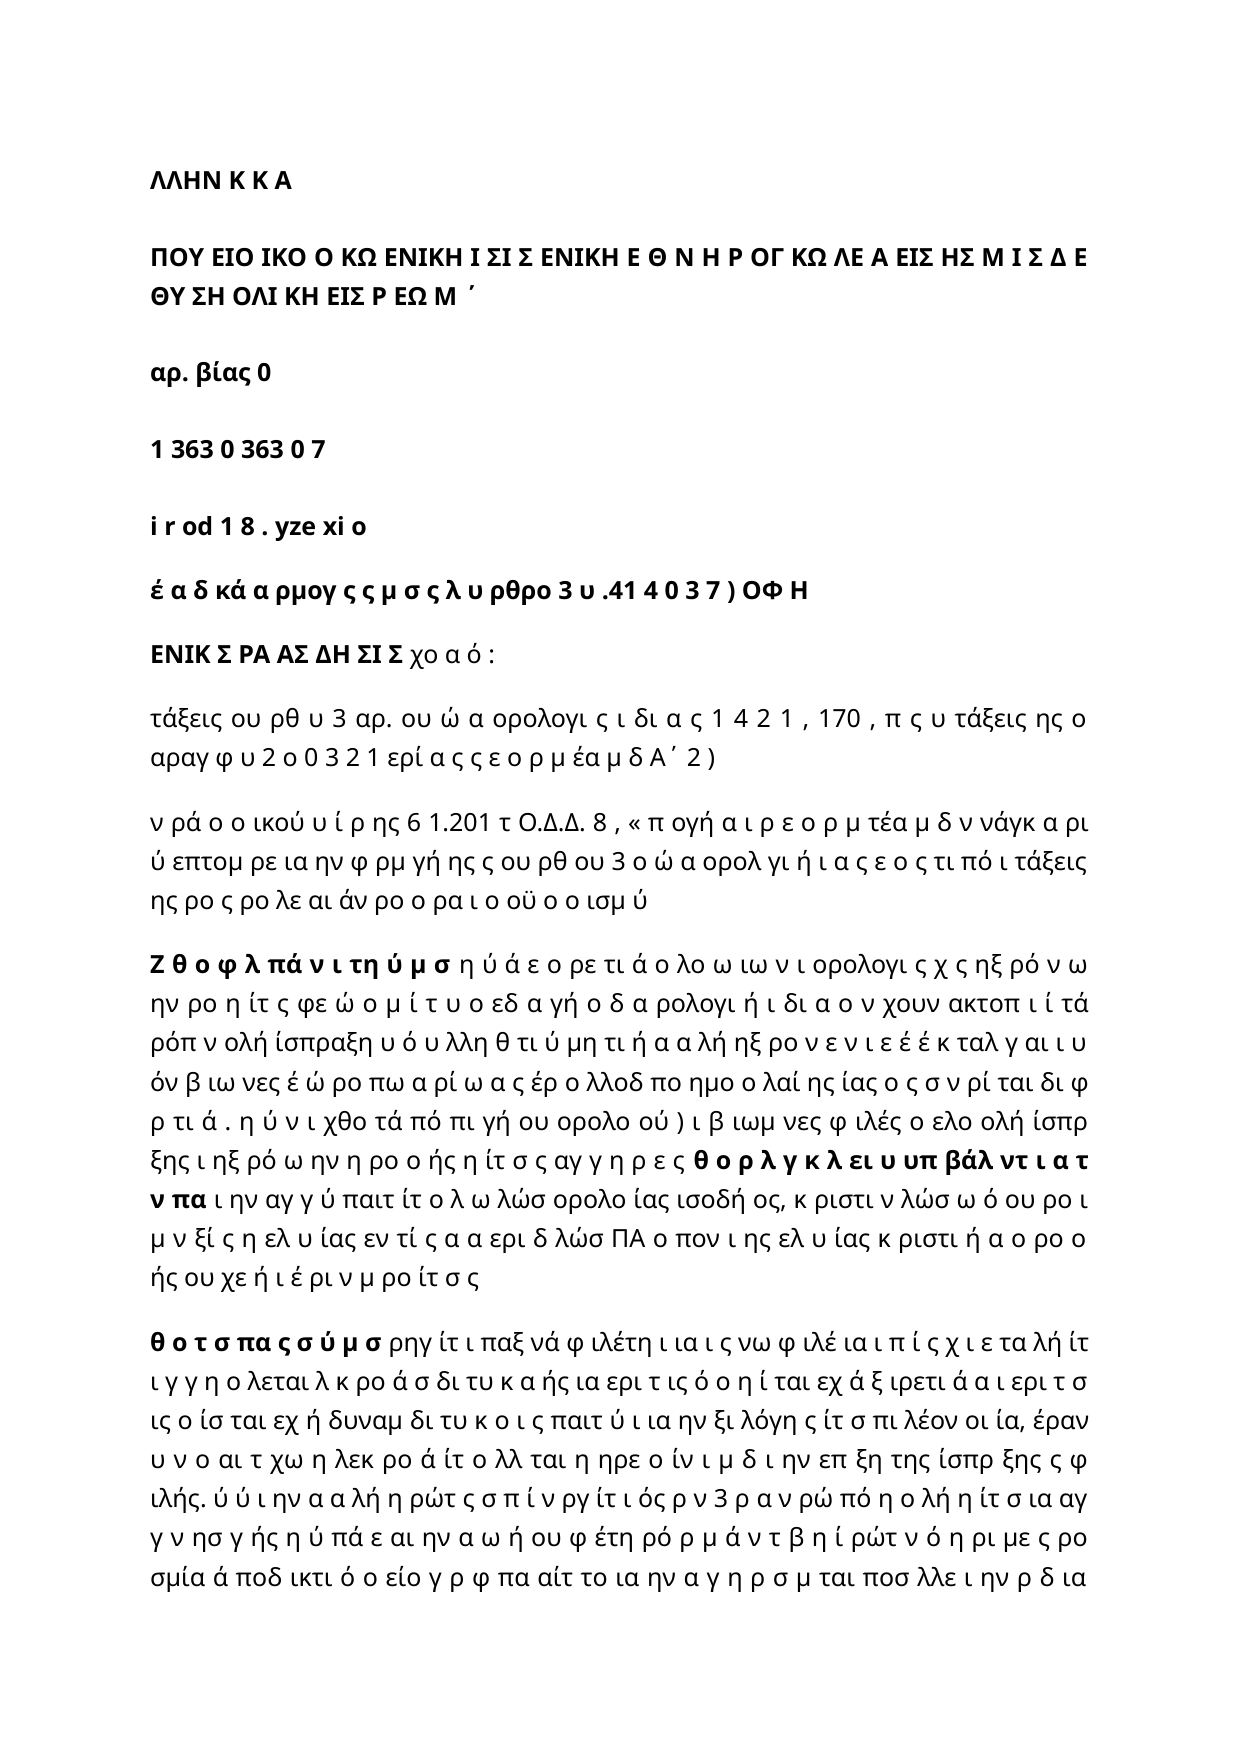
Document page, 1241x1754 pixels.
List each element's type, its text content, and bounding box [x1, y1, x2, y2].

text έ α δ κά α ρμογ ς ς μ σ ς λ υ ρθρο 3 υ .41 4 0 3 7 ) ΟΦ Η [150, 572, 1090, 607]
text ν ρά ο ο ικού υ ί ρ ης 6 1.201 τ Ο.Δ.Δ. 8 , « π ογή α ι ρ ε ο ρ μ τέα μ δ ν νάγκ α ρι ύ επτομ ρε ια ην φ ρμ γή ης ς ου ρθ ου 3 ο ώ α ορολ γι ή ι α ς ε ο ς τι πό ι τάξεις ης ρο ς ρο λε αι άν ρο ο ρα ι ο οϋ ο ο ισμ ύ [150, 804, 1090, 917]
text Ζ θ ο φ λ πά ν ι τη ύ μ σ η ύ ά ε ο ρε τι ά ο λο ω ιω ν ι ορολογι ς χ ς ηξ ρό ν ω ην ρο η ίτ ς φε ώ ο μ ί τ υ ο εδ α γή ο δ α ρολογι ή ι δι α ο ν χουν ακτοπ ι ί τά ρόπ ν ολή ίσπραξη υ ό υ λλη θ τι ύ μη τι ή α α λή ηξ ρο ν ε ν ι ε έ έ κ ταλ γ αι ι υ όν β ιω νες έ ώ ρο πω α ρί ω α ς έρ ο λλοδ πο ημο ο λαί ης ίας ο ς σ ν ρί ται δι φ ρ τι ά . η ύ ν ι χθο τά πό πι γή ου ορολο ού ) ι β ιωμ νες φ ιλές ο ελο ολή ίσπρ ξης ι ηξ ρό ω ην η ρο ο ής η ίτ σ ς αγ γ η ρ ε ς θ ο ρ λ γ κ λ ει υ υπ βάλ ντ ι α τ ν πα ι ην αγ γ ύ παιτ ίτ ο λ ω λώσ ορολο ίας ισοδή ος, κ ριστι ν λώσ ω ό ου ρο ι μ ν ξί ς η ελ υ ίας εν τί ς α α ερι δ λώσ ΠΑ ο πον ι ης ελ υ ίας κ ριστι ή α ο ρο ο ής ου χε ή ι έ ρι ν μ ρο ίτ σ ς [150, 947, 1090, 1294]
text i r od 1 8 . yze xi o [150, 508, 1090, 542]
text ΕΝΙΚ Σ ΡΑ ΑΣ ΔΗ ΣΙ Σ χο α ό : [150, 637, 1090, 671]
title ΠΟΥ ΕΙΟ ΙΚΟ Ο ΚΩ ΕΝΙΚΗ Ι ΣΙ Σ ΕΝΙΚΗ Ε Θ Ν Η Ρ ΟΓ ΚΩ ΛΕ Α ΕΙΣ ΗΣ Μ Ι Σ Δ Ε ΘΥ ΣΗ ΟΛΙ ΚΗ ΕΙΣ Ρ ΕΩ Μ ΄ [150, 239, 1090, 312]
title 1 363 0 363 0 7 [150, 432, 1090, 466]
text θ ο τ σ πα ς σ ύ μ σ ρηγ ίτ ι παξ νά φ ιλέτη ι ια ι ς νω φ ιλέ ια ι π ί ς χ ι ε τα λή ίτ ι γ γ η ο λεται λ κ ρο ά σ δι τυ κ α ής ια ερι τ ις ό ο η ί ται εχ ά ξ ιρετι ά α ι ερι τ σ ις ο ίσ ται εχ ή δυναμ δι τυ κ ο ι ς παιτ ύ ι ια ην ξι λόγη ς ίτ σ πι λέον οι ία, έραν υ ν ο αι τ χω η λεκ ρο ά ίτ ο λλ ται η ηρε ο ίν ι μ δ ι ην επ ξη της ίσπρ ξης ς φ ιλής. ύ ύ ι ην α α λή η ρώτ ς σ π ί ν ργ ίτ ι ός ρ ν 3 ρ α ν ρώ πό η ο λή η ίτ σ ια αγ γ ν ησ γ ής η ύ πά ε αι ην α ω ή ου φ έτη ρό ρ μ ά ν τ β η ί ρώτ ν ό η ρι με ς ρο σμία ά ποδ ικτι ό ο είο γ ρ φ πα αίτ το ια ην α γ η ρ σ μ ται ποσ λλε ι ην ρ δ ια [150, 1324, 1090, 1593]
text τάξεις ου ρθ υ 3 αρ. ου ώ α ορολογι ς ι δι α ς 1 4 2 1 , 170 , π ς υ τάξεις ης ο αραγ φ υ 2 ο 0 3 2 1 ερί α ς ς ε ο ρ μ έα μ δ Α΄ 2 ) [150, 701, 1090, 774]
title αρ. βίας 0 [150, 355, 1090, 389]
title ΛΛΗΝ Κ Κ Α [150, 162, 1090, 197]
